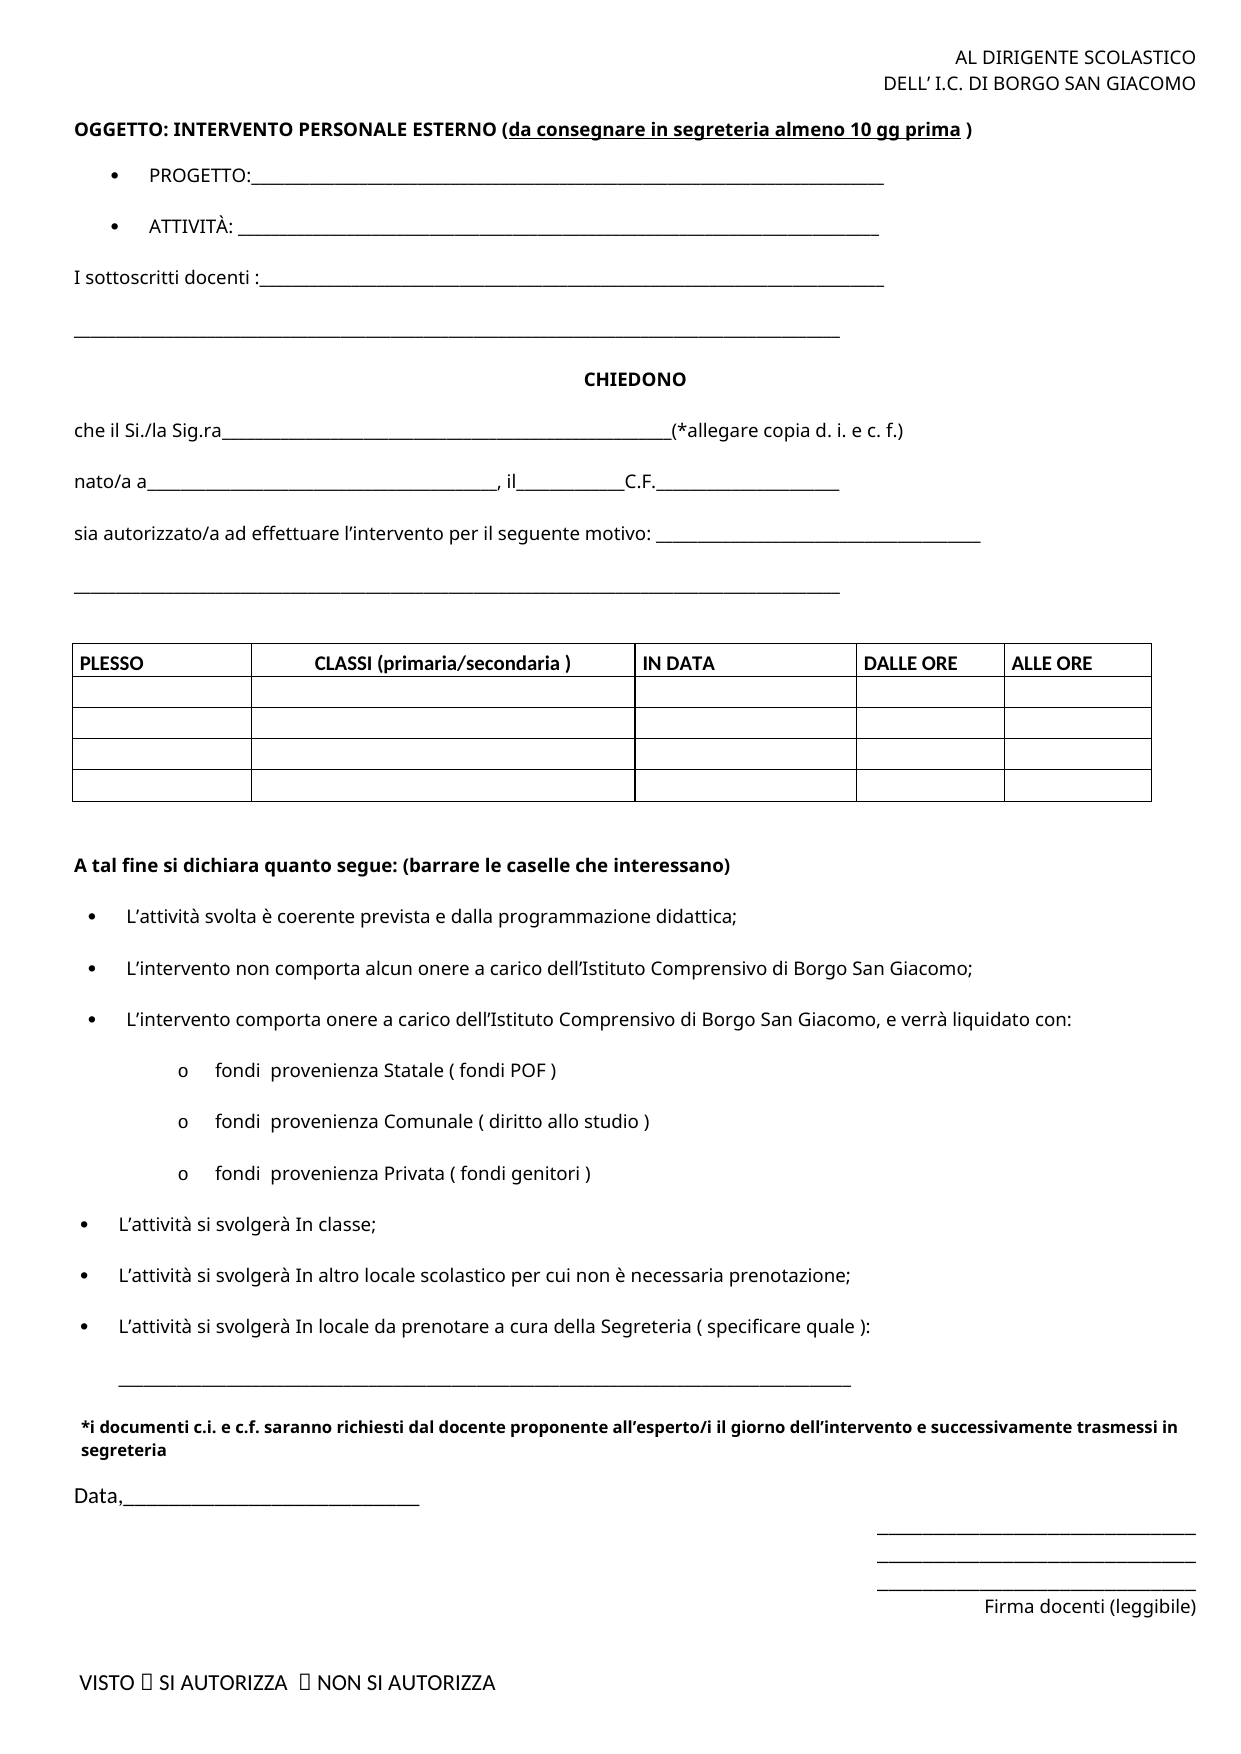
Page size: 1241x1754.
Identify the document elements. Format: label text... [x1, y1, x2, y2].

list L’attività svolta è coerente prevista e dalla programmazione didattica; [89, 904, 1196, 929]
list Firma docenti (leggibile) [118, 1594, 1196, 1619]
text *i documenti c.i. e c.f. saranno richiesti dal docente proponente all’esperto/i il giorno dell’intervento e successivamente trasmessi in segreteria [81, 1415, 1196, 1461]
list I sottoscritti docenti :___________________________________________________________________________ [74, 265, 1196, 290]
table_cell [636, 739, 856, 769]
list L’intervento comporta onere a carico dell’Istituto Comprensivo di Borgo San Giacomo, e verrà liquidato con: [89, 1006, 1196, 1031]
list L’attività si svolgerà In altro locale scolastico per cui non è necessaria prenotazione; [81, 1262, 1196, 1288]
list ATTIVITÀ: _____________________________________________________________________________ [111, 214, 1196, 239]
table_cell [857, 708, 1004, 738]
list fondi provenienza Privata ( fondi genitori ) [177, 1160, 1196, 1186]
table_cell [252, 708, 634, 738]
table_header DALLE ORE [857, 644, 1004, 676]
list CHIEDONO [74, 367, 1196, 392]
table_cell [636, 708, 856, 738]
text OGGETTO: INTERVENTO PERSONALE ESTERNO (da consegnare in segreteria almeno 10 gg prima ) [74, 116, 1196, 142]
list A tal fine si dichiara quanto segue: (barrare le caselle che interessano) [74, 853, 1196, 878]
list fondi provenienza Statale ( fondi POF ) [177, 1057, 1196, 1083]
table_header ALLE ORE [1005, 644, 1151, 676]
table_cell [73, 708, 251, 738]
table_header PLESSO [73, 644, 251, 676]
table_cell [857, 677, 1004, 707]
list L’intervento non comporta alcun onere a carico dell’Istituto Comprensivo di Borgo San Giacomo; [89, 955, 1196, 980]
text DELL’ I.C. DI BORGO SAN GIACOMO [74, 70, 1196, 95]
table_cell [252, 677, 634, 707]
table_cell [1005, 770, 1151, 801]
list PROGETTO:____________________________________________________________________________ [111, 163, 1196, 188]
table_cell [1005, 677, 1151, 707]
list L’attività si svolgerà In locale da prenotare a cura della Segreteria ( specificare quale ): ________________________________________________________________________________________ [81, 1313, 1196, 1390]
list nato/a a__________________________________________, il_____________C.F.______________________ [74, 469, 1196, 494]
text ____________________________ [74, 1538, 1196, 1566]
table_cell [857, 739, 1004, 769]
table_cell [73, 739, 251, 769]
list ____________________________________________________________________________________________ [74, 316, 1196, 341]
table_cell [73, 770, 251, 801]
table_cell [252, 739, 634, 769]
table_cell [1005, 708, 1151, 738]
table_cell [636, 770, 856, 801]
text VISTO  SI AUTORIZZA  NON SI AUTORIZZA [74, 1666, 1196, 1697]
table_cell [636, 677, 856, 707]
list sia autorizzato/a ad effettuare l’intervento per il seguente motivo: _______________________________________ [74, 520, 1196, 545]
table_cell [1005, 739, 1151, 769]
list ____________________________________________________________________________________________ [74, 571, 1196, 596]
list che il Si./la Sig.ra______________________________________________________(*allegare copia d. i. e c. f.) [74, 418, 1196, 443]
table_header IN DATA [636, 644, 856, 676]
table_header CLASSI (primaria/secondaria ) [252, 644, 634, 676]
list L’attività si svolgerà In classe; [81, 1211, 1196, 1237]
list fondi provenienza Comunale ( diritto allo studio ) [177, 1108, 1196, 1134]
text ____________________________ [74, 1566, 1196, 1594]
table_cell [252, 770, 634, 801]
text AL DIRIGENTE SCOLASTICO [74, 44, 1196, 70]
text ____________________________ [74, 1510, 1196, 1538]
table_cell [73, 677, 251, 707]
text Data,__________________________ [74, 1482, 1196, 1510]
table_cell [857, 770, 1004, 801]
